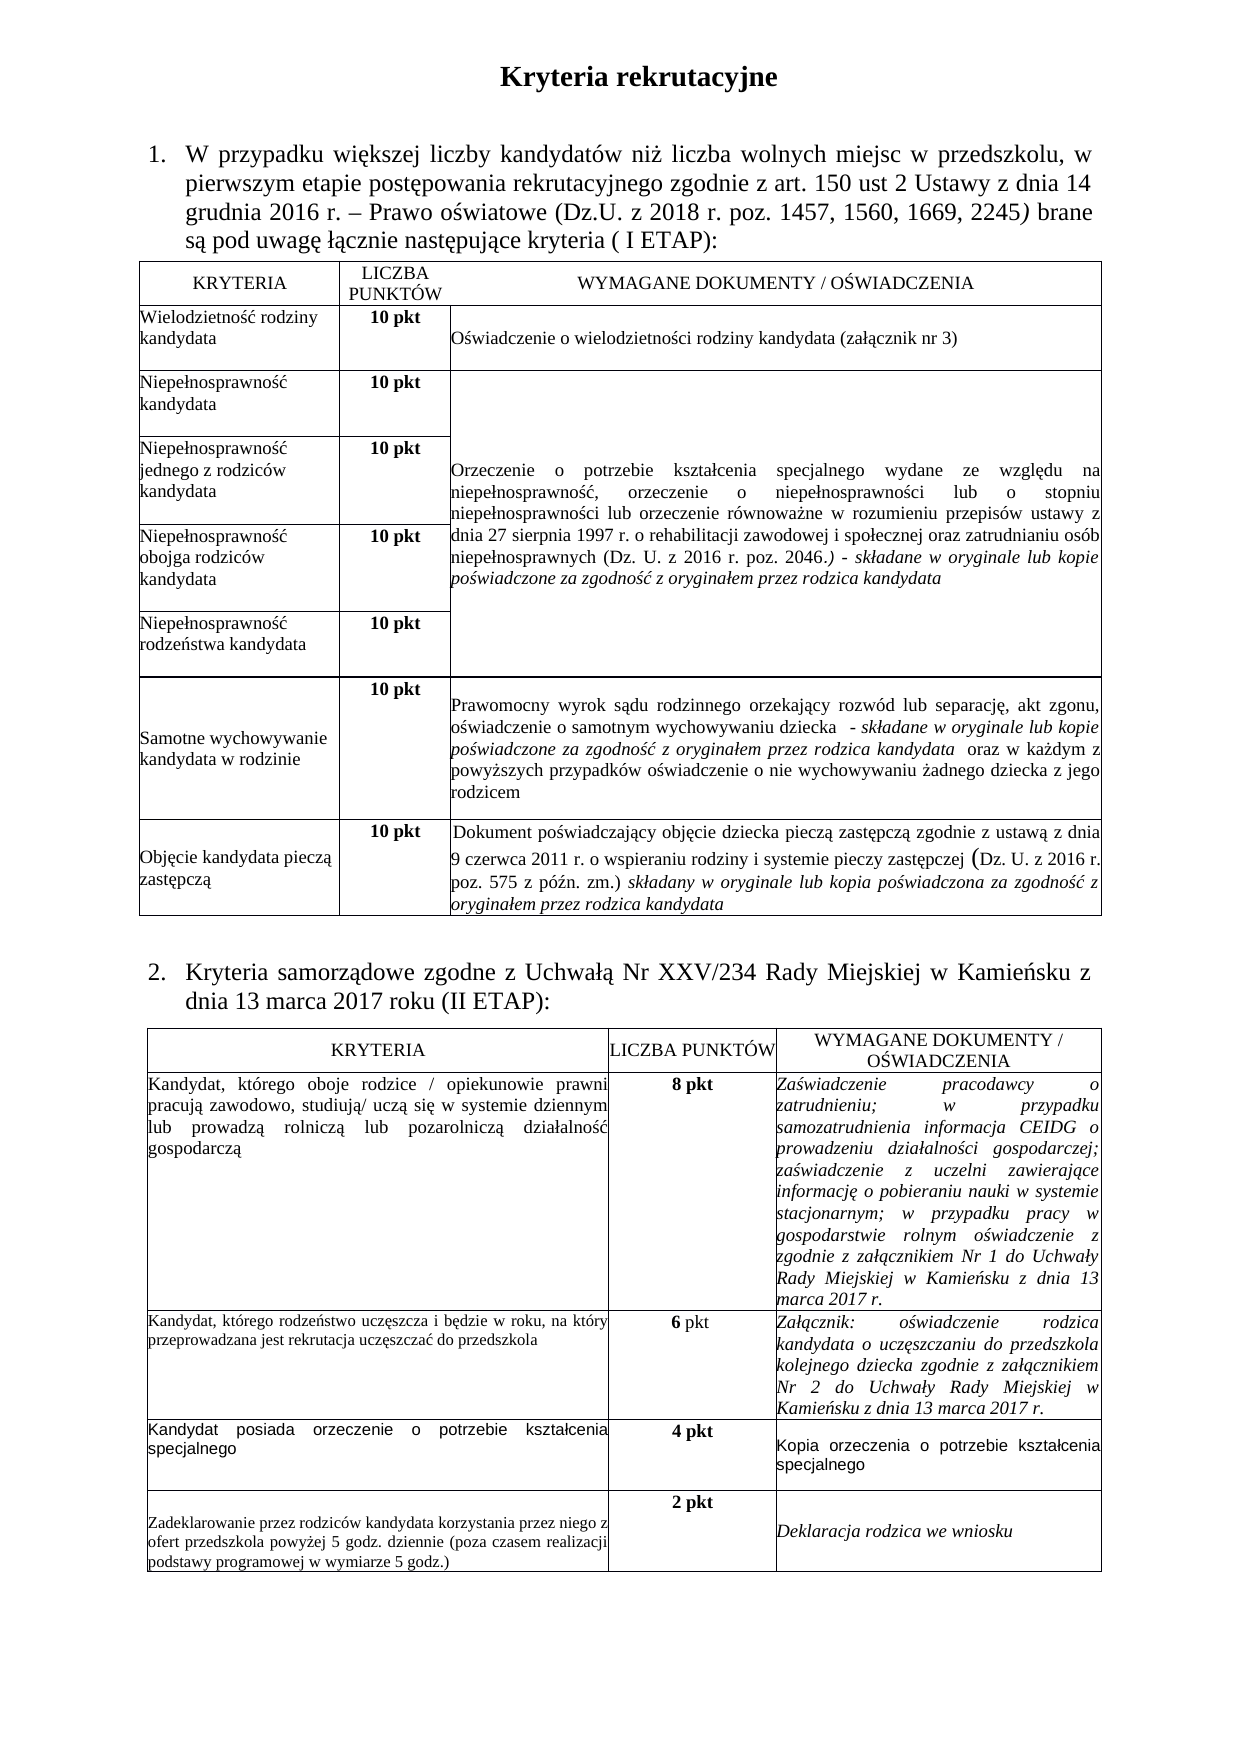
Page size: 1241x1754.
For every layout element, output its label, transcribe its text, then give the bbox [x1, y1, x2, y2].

table_header WYMAGANE DOKUMENTY / OŚWIADCZENIA [777, 1029, 1101, 1072]
table_cell Deklaracja rodzica we wniosku [777, 1491, 1101, 1571]
table_cell Objęcie kandydata pieczą zastępczą [140, 820, 339, 915]
table_cell 10 pkt [340, 371, 450, 436]
subtitle W przypadku większej liczby kandydatów niż liczba wolnych miejsc w przedszkolu, w pierwszym etapie postępowania rekrutacyjnego zgodnie z art. 150 ust 2 Ustawy z dnia 14 grudnia 2016 r. – Prawo oświatowe (Dz.U. z 2018 r. poz. 1457, 1560, 1669, 2245) brane są pod uwagę łącznie następujące kryteria ( I ETAP): [148, 139, 1093, 254]
table_cell Kandydat posiada orzeczenie o potrzebie kształcenia specjalnego [148, 1420, 608, 1490]
subtitle Kryteria rekrutacyjne [185, 59, 1093, 93]
table_cell 2 pkt [609, 1491, 776, 1571]
table_cell Niepełnosprawność rodzeństwa kandydata [140, 612, 339, 676]
table_cell Prawomocny wyrok sądu rodzinnego orzekający rozwód lub separację, akt zgonu, oświadczenie o samotnym wychowywaniu dziecka - składane w oryginale lub kopie poświadczone za zgodność z oryginałem przez rodzica kandydata oraz w każdym z powyższych przypadków oświadczenie o nie wychowywaniu żadnego dziecka z jego rodzicem [451, 678, 1101, 819]
table_cell Samotne wychowywanie kandydata w rodzinie [140, 678, 339, 819]
table_cell Niepełnosprawność jednego z rodziców kandydata [140, 437, 339, 523]
table_cell 4 pkt [609, 1420, 776, 1490]
table_header KRYTERIA [148, 1029, 608, 1072]
table_cell Kandydat, którego rodzeństwo uczęszcza i będzie w roku, na który przeprowadzana jest rekrutacja uczęszczać do przedszkola [148, 1311, 608, 1419]
table_cell Niepełnosprawność kandydata [140, 371, 339, 436]
table_cell Zadeklarowanie przez rodziców kandydata korzystania przez niego z ofert przedszkola powyżej 5 godz. dziennie (poza czasem realizacji podstawy programowej w wymiarze 5 godz.) [148, 1491, 608, 1571]
table_header WYMAGANE DOKUMENTY / OŚWIADCZENIA [451, 262, 1101, 305]
table_cell 10 pkt [340, 820, 450, 915]
table_cell Zaświadczenie pracodawcy o zatrudnieniu; w przypadku samozatrudnienia informacja CEIDG o prowadzeniu działalności gospodarczej; zaświadczenie z uczelni zawierające informację o pobieraniu nauki w systemie stacjonarnym; w przypadku pracy w gospodarstwie rolnym oświadczenie z zgodnie z załącznikiem Nr 1 do Uchwały Rady Miejskiej w Kamieńsku z dnia 13 marca 2017 r. [777, 1073, 1101, 1310]
table_cell Kandydat, którego oboje rodzice / opiekunowie prawni pracują zawodowo, studiują/ uczą się w systemie dziennym lub prowadzą rolniczą lub pozarolniczą działalność gospodarczą [148, 1073, 608, 1310]
table_header KRYTERIA [140, 262, 339, 305]
table_cell Niepełnosprawność obojga rodziców kandydata [140, 525, 339, 611]
table_header LICZBA PUNKTÓW [609, 1029, 776, 1072]
table_cell 6 pkt [609, 1311, 776, 1419]
list Kryteria samorządowe zgodne z Uchwałą Nr XXV/234 Rady Miejskiej w Kamieńsku z dnia 13 marca 2017 roku (II ETAP): [148, 957, 1093, 1015]
table_cell 10 pkt [340, 437, 450, 523]
table_cell 10 pkt [340, 306, 450, 370]
table_cell Orzeczenie o potrzebie kształcenia specjalnego wydane ze względu na niepełnosprawność, orzeczenie o niepełnosprawności lub o stopniu niepełnosprawności lub orzeczenie równoważne w rozumieniu przepisów ustawy z dnia 27 sierpnia 1997 r. o rehabilitacji zawodowej i społecznej oraz zatrudnianiu osób niepełnosprawnych (Dz. U. z 2016 r. poz. 2046.) - składane w oryginale lub kopie poświadczone za zgodność z oryginałem przez rodzica kandydata [451, 371, 1101, 676]
table_cell 8 pkt [609, 1073, 776, 1310]
table_cell Dokument poświadczający objęcie dziecka pieczą zastępczą zgodnie z ustawą z dnia 9 czerwca 2011 r. o wspieraniu rodziny i systemie pieczy zastępczej (Dz. U. z 2016 r. poz. 575 z późn. zm.) składany w oryginale lub kopia poświadczona za zgodność z oryginałem przez rodzica kandydata [451, 820, 1101, 915]
table_cell Załącznik: oświadczenie rodzica kandydata o uczęszczaniu do przedszkola kolejnego dziecka zgodnie z załącznikiem Nr 2 do Uchwały Rady Miejskiej w Kamieńsku z dnia 13 marca 2017 r. [777, 1311, 1101, 1419]
table_cell 10 pkt [340, 612, 450, 676]
table_cell Wielodzietność rodziny kandydata [140, 306, 339, 370]
table_cell 10 pkt [340, 678, 450, 819]
table_cell 10 pkt [340, 525, 450, 611]
table_cell Oświadczenie o wielodzietności rodziny kandydata (załącznik nr 3) [451, 306, 1101, 370]
table_header LICZBA PUNKTÓW [340, 262, 451, 305]
table_cell Kopia orzeczenia o potrzebie kształcenia specjalnego [777, 1420, 1101, 1490]
